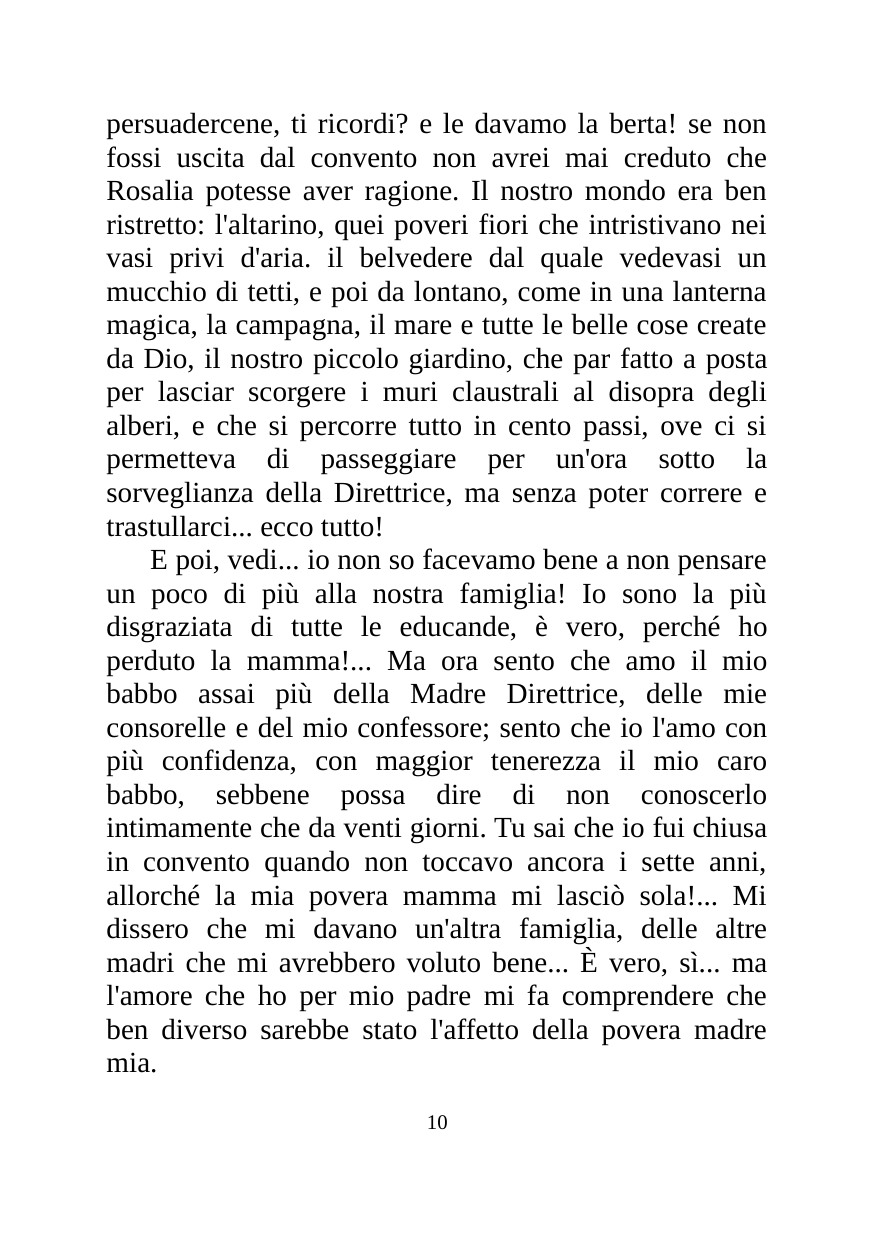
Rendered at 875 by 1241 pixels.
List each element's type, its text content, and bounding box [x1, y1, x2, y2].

text persuadercene, ti ricordi? e le davamo la berta! se non fossi uscita dal convento non avrei mai creduto che Rosalia potesse aver ragione. Il nostro mondo era ben ristretto: l'altarino, quei poveri fiori che intristivano nei vasi privi d'aria. il belvedere dal quale vedevasi un mucchio di tetti, e poi da lontano, come in una lanterna magica, la campagna, il mare e tutte le belle cose create da Dio, il nostro piccolo giardino, che par fatto a posta per lasciar scorgere i muri claustrali al disopra degli alberi, e che si percorre tutto in cento passi, ove ci si permetteva di passeggiare per un'ora sotto la sorveglianza della Direttrice, ma senza poter correre e trastullarci... ecco tutto! [106, 106, 768, 542]
text E poi, vedi... io non so facevamo bene a non pensare un poco di più alla nostra famiglia! Io sono la più disgraziata di tutte le educande, è vero, perché ho perduto la mamma!... Ma ora sento che amo il mio babbo assai più della Madre Direttrice, delle mie consorelle e del mio confessore; sento che io l'amo con più confidenza, con maggior tenerezza il mio caro babbo, sebbene possa dire di non conoscerlo intimamente che da venti giorni. Tu sai che io fui chiusa in convento quando non toccavo ancora i sette anni, allorché la mia povera mamma mi lasciò sola!... Mi dissero che mi davano un'altra famiglia, delle altre madri che mi avrebbero voluto bene... È vero, sì... ma l'amore che ho per mio padre mi fa comprendere che ben diverso sarebbe stato l'affetto della povera madre mia. [106, 542, 768, 1079]
